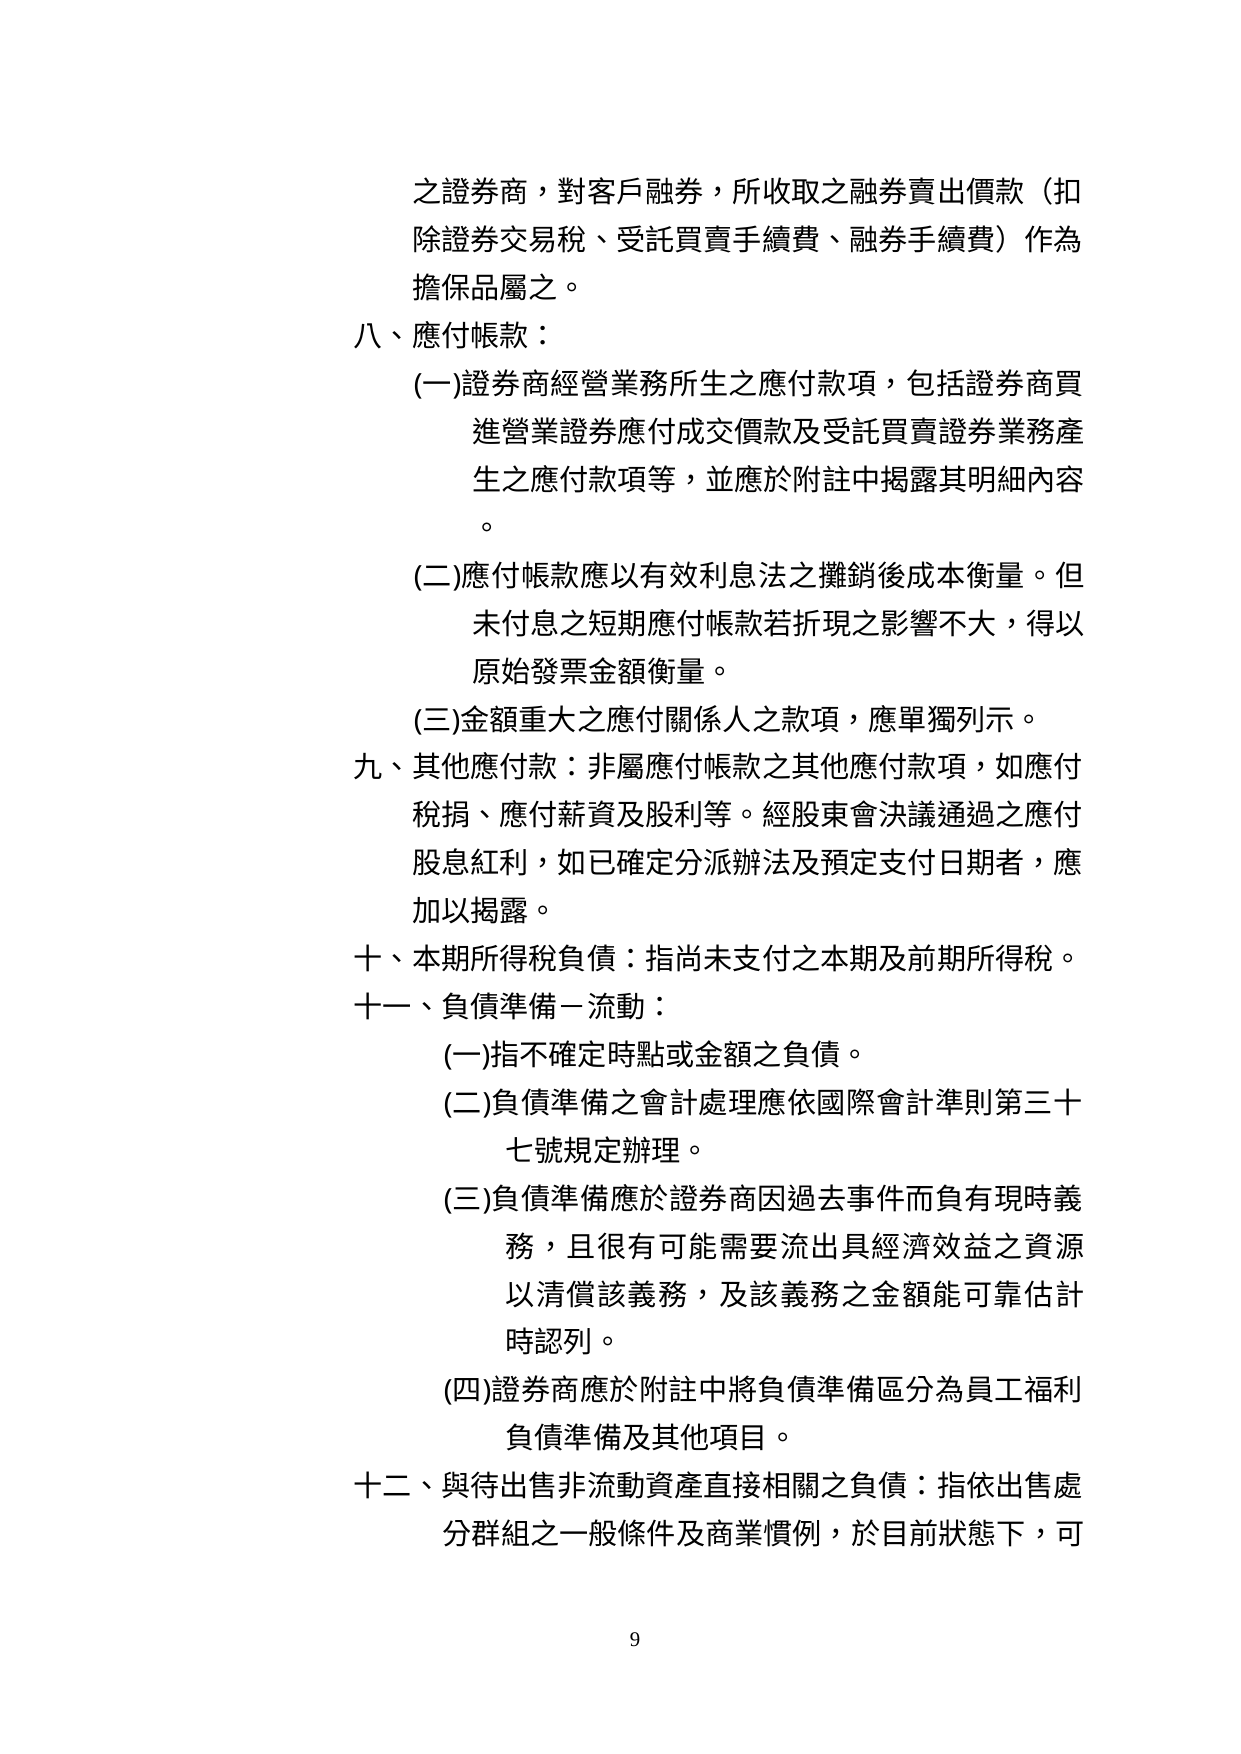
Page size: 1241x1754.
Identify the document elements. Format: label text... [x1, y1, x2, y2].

table_cell 之證券商，對客戶融券，所收取之融券賣出價款（扣除證券交易稅、受託買賣手續費、融券手續費）作為擔保品屬之。 八、應付帳款： (一)證券商經營業務所生之應付款項，包括證券商買進營業證券應付成交價款及受託買賣證券業務產生之應付款項等，並應於附註中揭露其明細內容。 (二)應付帳款應以有效利息法之攤銷後成本衡量。但未付息之短期應付帳款若折現之影響不大，得以原始發票金額衡量。 (三)金額重大之應付關係人之款項，應單獨列示。 九、其他應付款：非屬應付帳款之其他應付款項，如應付稅捐、應付薪資及股利等。經股東會決議通過之應付股息紅利，如已確定分派辦法及預定支付日期者，應加以揭露。 十、本期所得稅負債：指尚未支付之本期及前期所得稅。 十一、負債準備－流動： (一)指不確定時點或金額之負債。 (二)負債準備之會計處理應依國際會計準則第三十七號規定辦理。 (三)負債準備應於證券商因過去事件而負有現時義務，且很有可能需要流出具經濟效益之資源以清償該義務，及該義務之金額能可靠估計時認列。 (四)證券商應於附註中將負債準備區分為員工福利負債準備及其他項目。 十二、與待出售非流動資產直接相關之負債：指依出售處分群組之一般條件及商業慣例，於目前狀態下，可 [166, 165, 1096, 1554]
